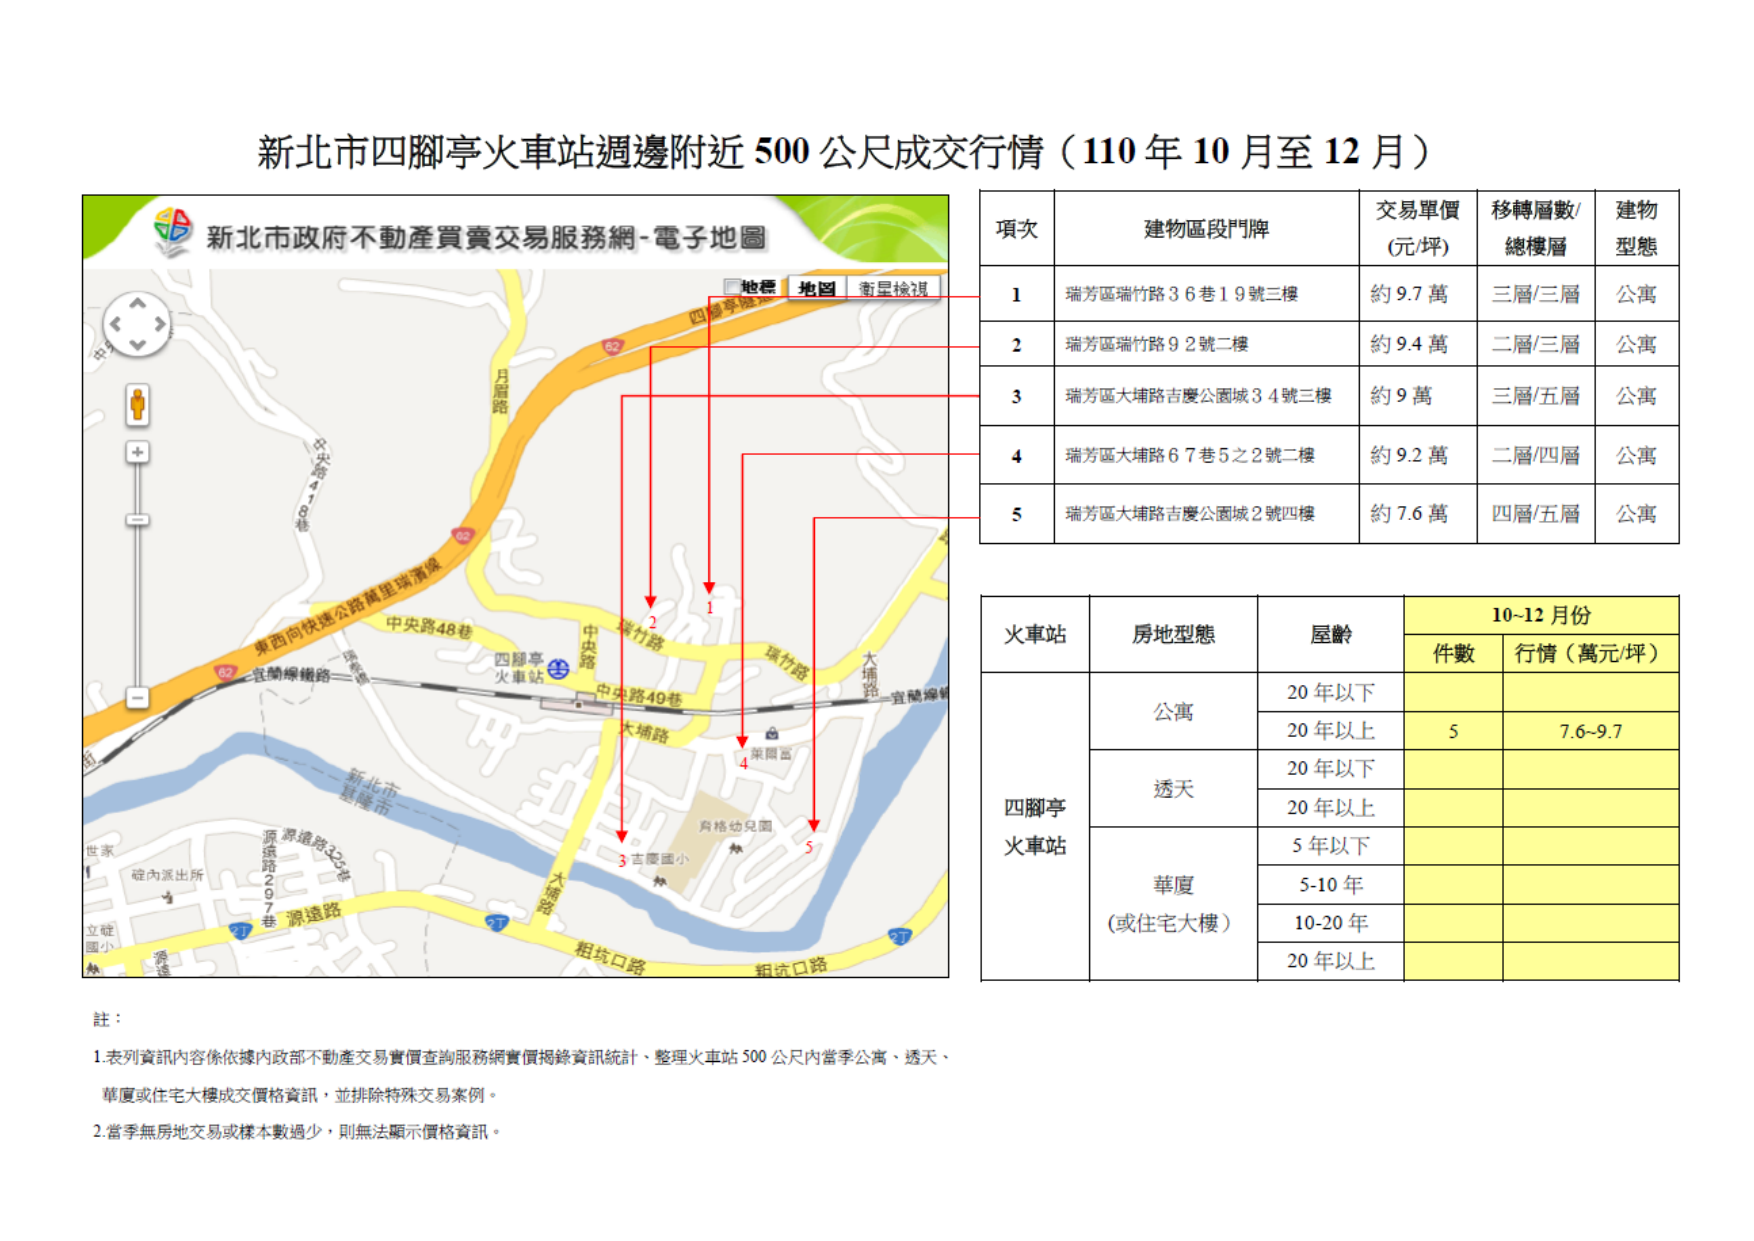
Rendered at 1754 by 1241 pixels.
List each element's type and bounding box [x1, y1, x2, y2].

picture [59, 120, 1695, 1160]
